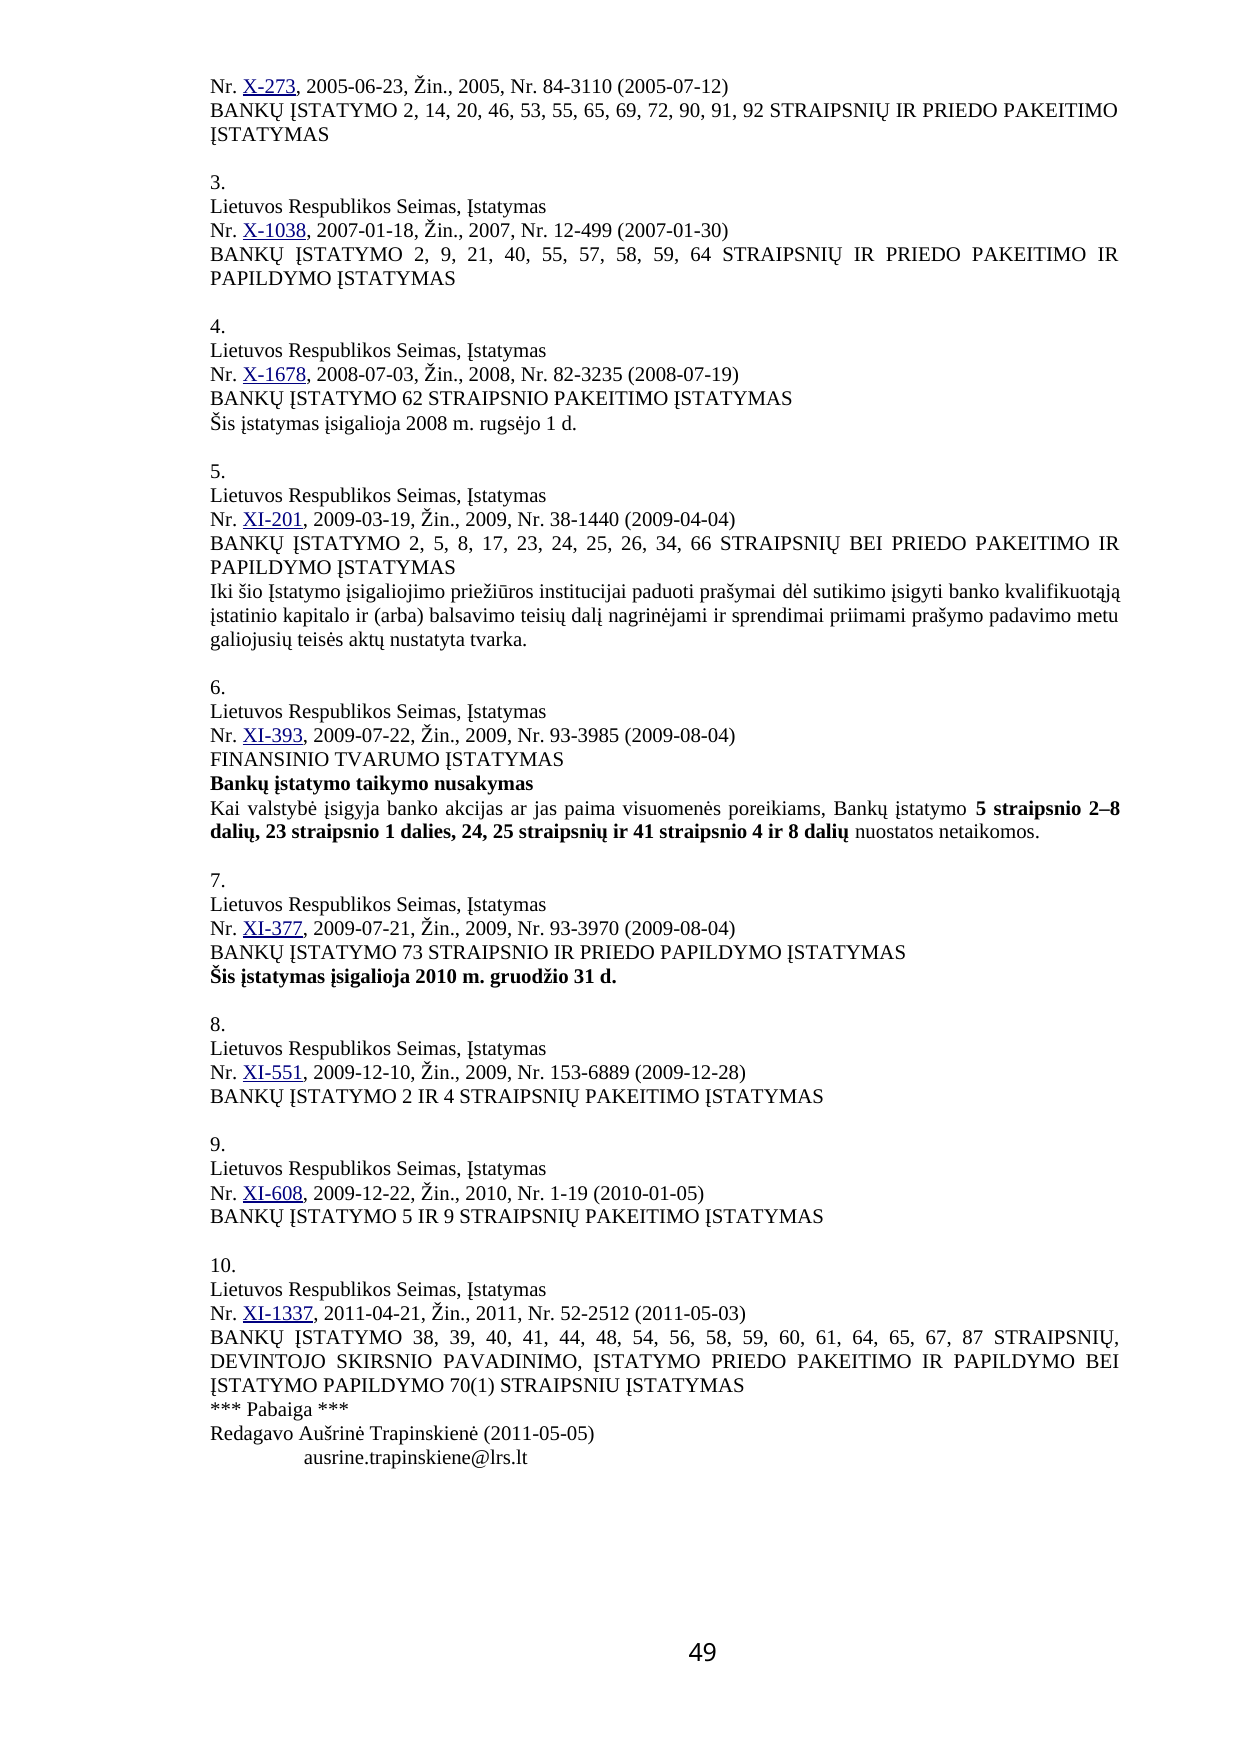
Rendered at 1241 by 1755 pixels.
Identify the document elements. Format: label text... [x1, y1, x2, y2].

text BANKŲ ĮSTATYMO 2, 9, 21, 40, 55, 57, 58, 59, 64 STRAIPSNIŲ IR PRIEDO PAKEITIMO IR PAPILDYMO ĮSTATYMAS [210, 242, 1120, 290]
text Kai valstybė įsigyja banko akcijas ar jas paima visuomenės poreikiams, Bankų įstatymo 5 straipsnio 2–8 dalių, 23 straipsnio 1 dalies, 24, 25 straipsnių ir 41 straipsnio 4 ir 8 dalių nuostatos netaikomos. [210, 795, 1120, 843]
text Nr. XI-551, 2009-12-10, Žin., 2009, Nr. 153-6889 (2009-12-28) [210, 1060, 1120, 1084]
text 7. [210, 868, 1120, 892]
text BANKŲ ĮSTATYMO 73 STRAIPSNIO IR PRIEDO PAPILDYMO ĮSTATYMAS [210, 940, 1120, 964]
text 6. [210, 675, 1120, 699]
text ausrine.trapinskiene@lrs.lt [210, 1445, 1120, 1469]
text Nr. X-1038, 2007-01-18, Žin., 2007, Nr. 12-499 (2007-01-30) [210, 218, 1120, 242]
text Lietuvos Respublikos Seimas, Įstatymas [210, 699, 1120, 723]
text BANKŲ ĮSTATYMO 2, 14, 20, 46, 53, 55, 65, 69, 72, 90, 91, 92 STRAIPSNIŲ IR PRIEDO PAKEITIMO ĮSTATYMAS [210, 98, 1120, 146]
text 9. [210, 1132, 1120, 1156]
text 8. [210, 1012, 1120, 1036]
text Redagavo Aušrinė Trapinskienė (2011-05-05) [210, 1421, 1120, 1445]
text Nr. XI-393, 2009-07-22, Žin., 2009, Nr. 93-3985 (2009-08-04) [210, 723, 1120, 747]
text Lietuvos Respublikos Seimas, Įstatymas [210, 194, 1120, 218]
text Nr. X-273, 2005-06-23, Žin., 2005, Nr. 84-3110 (2005-07-12) [210, 73, 1120, 98]
text *** Pabaiga *** [210, 1397, 1120, 1421]
text 3. [210, 170, 1120, 194]
text Šis įstatymas įsigalioja 2008 m. rugsėjo 1 d. [210, 410, 1120, 434]
text BANKŲ ĮSTATYMO 38, 39, 40, 41, 44, 48, 54, 56, 58, 59, 60, 61, 64, 65, 67, 87 STRAIPSNIŲ, DEVINTOJO SKIRSNIO PAVADINIMO, ĮSTATYMO PRIEDO PAKEITIMO IR PAPILDYMO BEI ĮSTATYMO PAPILDYMO 70(1) STRAIPSNIU ĮSTATYMAS [210, 1325, 1120, 1397]
text Iki šio Įstatymo įsigaliojimo priežiūros institucijai paduoti prašymai dėl sutikimo įsigyti banko kvalifikuotąją įstatinio kapitalo ir (arba) balsavimo teisių dalį nagrinėjami ir sprendimai priimami prašymo padavimo metu galiojusių teisės aktų nustatyta tvarka. [210, 579, 1120, 651]
text Lietuvos Respublikos Seimas, Įstatymas [210, 483, 1120, 507]
text Nr. X-1678, 2008-07-03, Žin., 2008, Nr. 82-3235 (2008-07-19) [210, 362, 1120, 386]
text Nr. XI-1337, 2011-04-21, Žin., 2011, Nr. 52-2512 (2011-05-03) [210, 1301, 1120, 1325]
text Lietuvos Respublikos Seimas, Įstatymas [210, 338, 1120, 362]
text Nr. XI-608, 2009-12-22, Žin., 2010, Nr. 1-19 (2010-01-05) [210, 1180, 1120, 1204]
text Nr. XI-201, 2009-03-19, Žin., 2009, Nr. 38-1440 (2009-04-04) [210, 507, 1120, 531]
text Lietuvos Respublikos Seimas, Įstatymas [210, 1277, 1120, 1301]
text Bankų įstatymo taikymo nusakymas [210, 771, 1120, 795]
text Nr. XI-377, 2009-07-21, Žin., 2009, Nr. 93-3970 (2009-08-04) [210, 916, 1120, 940]
text Lietuvos Respublikos Seimas, Įstatymas [210, 1036, 1120, 1060]
text 5. [210, 458, 1120, 483]
text BANKŲ ĮSTATYMO 2, 5, 8, 17, 23, 24, 25, 26, 34, 66 STRAIPSNIŲ BEI PRIEDO PAKEITIMO IR PAPILDYMO ĮSTATYMAS [210, 531, 1120, 579]
text FINANSINIO TVARUMO ĮSTATYMAS [210, 747, 1120, 771]
text 10. [210, 1253, 1120, 1277]
text 4. [210, 314, 1120, 338]
text BANKŲ ĮSTATYMO 5 IR 9 STRAIPSNIŲ PAKEITIMO ĮSTATYMAS [210, 1204, 1120, 1228]
text BANKŲ ĮSTATYMO 62 STRAIPSNIO PAKEITIMO ĮSTATYMAS [210, 386, 1120, 410]
text Lietuvos Respublikos Seimas, Įstatymas [210, 1156, 1120, 1180]
text Lietuvos Respublikos Seimas, Įstatymas [210, 892, 1120, 916]
text Šis įstatymas įsigalioja 2010 m. gruodžio 31 d. [210, 964, 1120, 988]
text BANKŲ ĮSTATYMO 2 IR 4 STRAIPSNIŲ PAKEITIMO ĮSTATYMAS [210, 1084, 1120, 1108]
